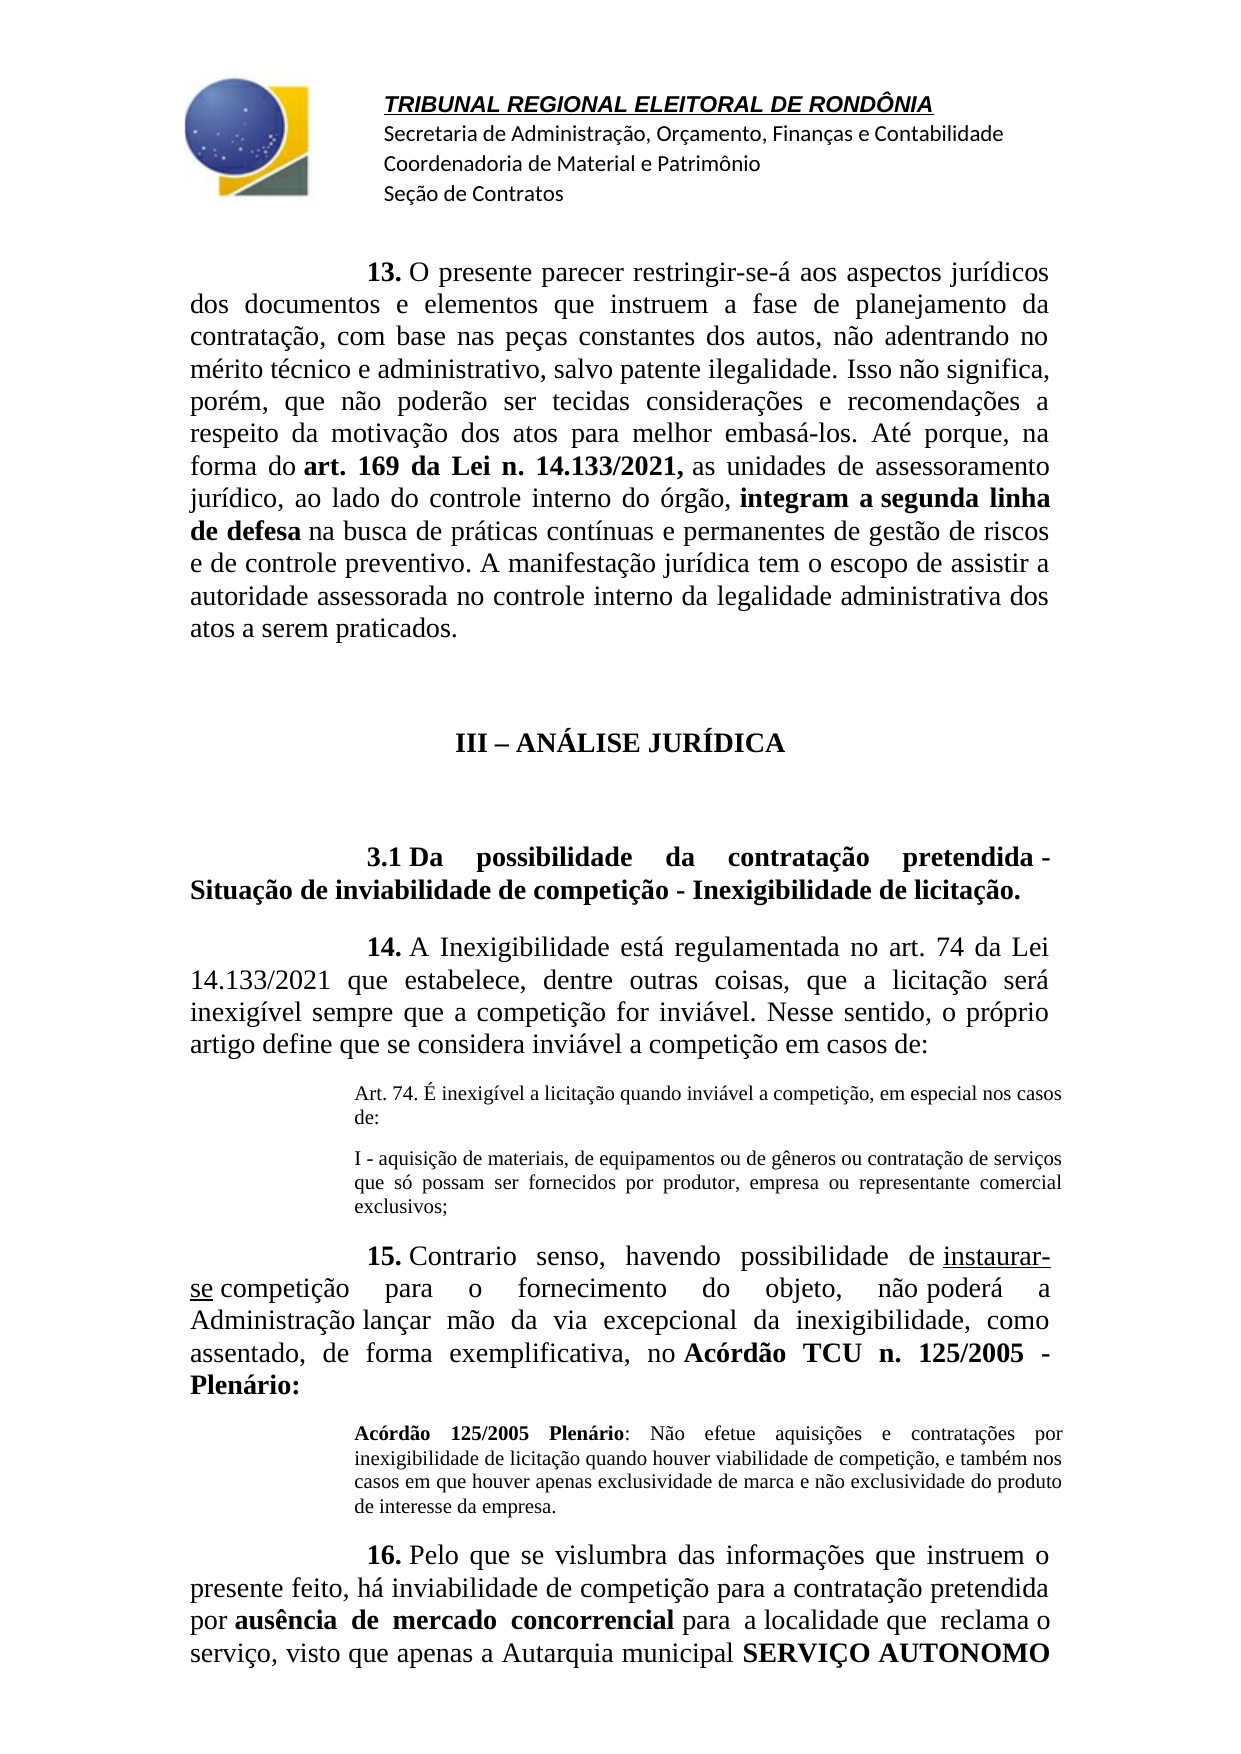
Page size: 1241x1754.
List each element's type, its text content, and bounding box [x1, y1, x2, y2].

text Art. 74. É inexigível a licitação quando inviável a competição, em especial nos casos de: [354, 1081, 1063, 1129]
text Acórdão 125/2005 Plenário: Não efetue aquisições e contratações por inexigibilidade de licitação quando houver viabilidade de competição, e também nos casos em que houver apenas exclusividade de marca e não exclusividade do produto de interesse da empresa. [354, 1421, 1063, 1518]
text 14. A Inexigibilidade está regulamentada no art. 74 da Lei 14.133/2021 que estabelece, dentre outras coisas, que a licitação será inexigível sempre que a competição for inviável. Nesse sentido, o próprio artigo define que se considera inviável a competição em casos de: [190, 930, 1051, 1060]
text I - aquisição de materiais, de equipamentos ou de gêneros ou contratação de serviços que só possam ser fornecidos por produtor, empresa ou representante comercial exclusivos; [354, 1146, 1063, 1218]
text III – ANÁLISE JURÍDICA [190, 726, 1051, 758]
text 3.1 Da possibilidade da contratação pretendida - Situação de inviabilidade de competição - Inexigibilidade de licitação. [190, 841, 1051, 905]
text 13. O presente parecer restringir-se-á aos aspectos jurídicos dos documentos e elementos que instruem a fase de planejamento da contratação, com base nas peças constantes dos autos, não adentrando no mérito técnico e administrativo, salvo patente ilegalidade. Isso não significa, porém, que não poderão ser tecidas considerações e recomendações a respeito da motivação dos atos para melhor embasá-los. Até porque, na forma do art. 169 da Lei n. 14.133/2021, as unidades de assessoramento jurídico, ao lado do controle interno do órgão, integram a segunda linha de defesa na busca de práticas contínuas e permanentes de gestão de riscos e de controle preventivo. A manifestação jurídica tem o escopo de assistir a autoridade assessorada no controle interno da legalidade administrativa dos atos a serem praticados. [190, 254, 1051, 643]
text 15. Contrario senso, havendo possibilidade de instaurar-se competição para o fornecimento do objeto, não poderá a Administração lançar mão da via excepcional da inexigibilidade, como assentado, de forma exemplificativa, no Acórdão TCU n. 125/2005 - Plenário: [190, 1238, 1051, 1401]
text 16. Pelo que se vislumbra das informações que instruem o presente feito, há inviabilidade de competição para a contratação pretendida por ausência de mercado concorrencial para a localidade que reclama o serviço, visto que apenas a Autarquia municipal SERVIÇO AUTONOMO [190, 1538, 1051, 1668]
